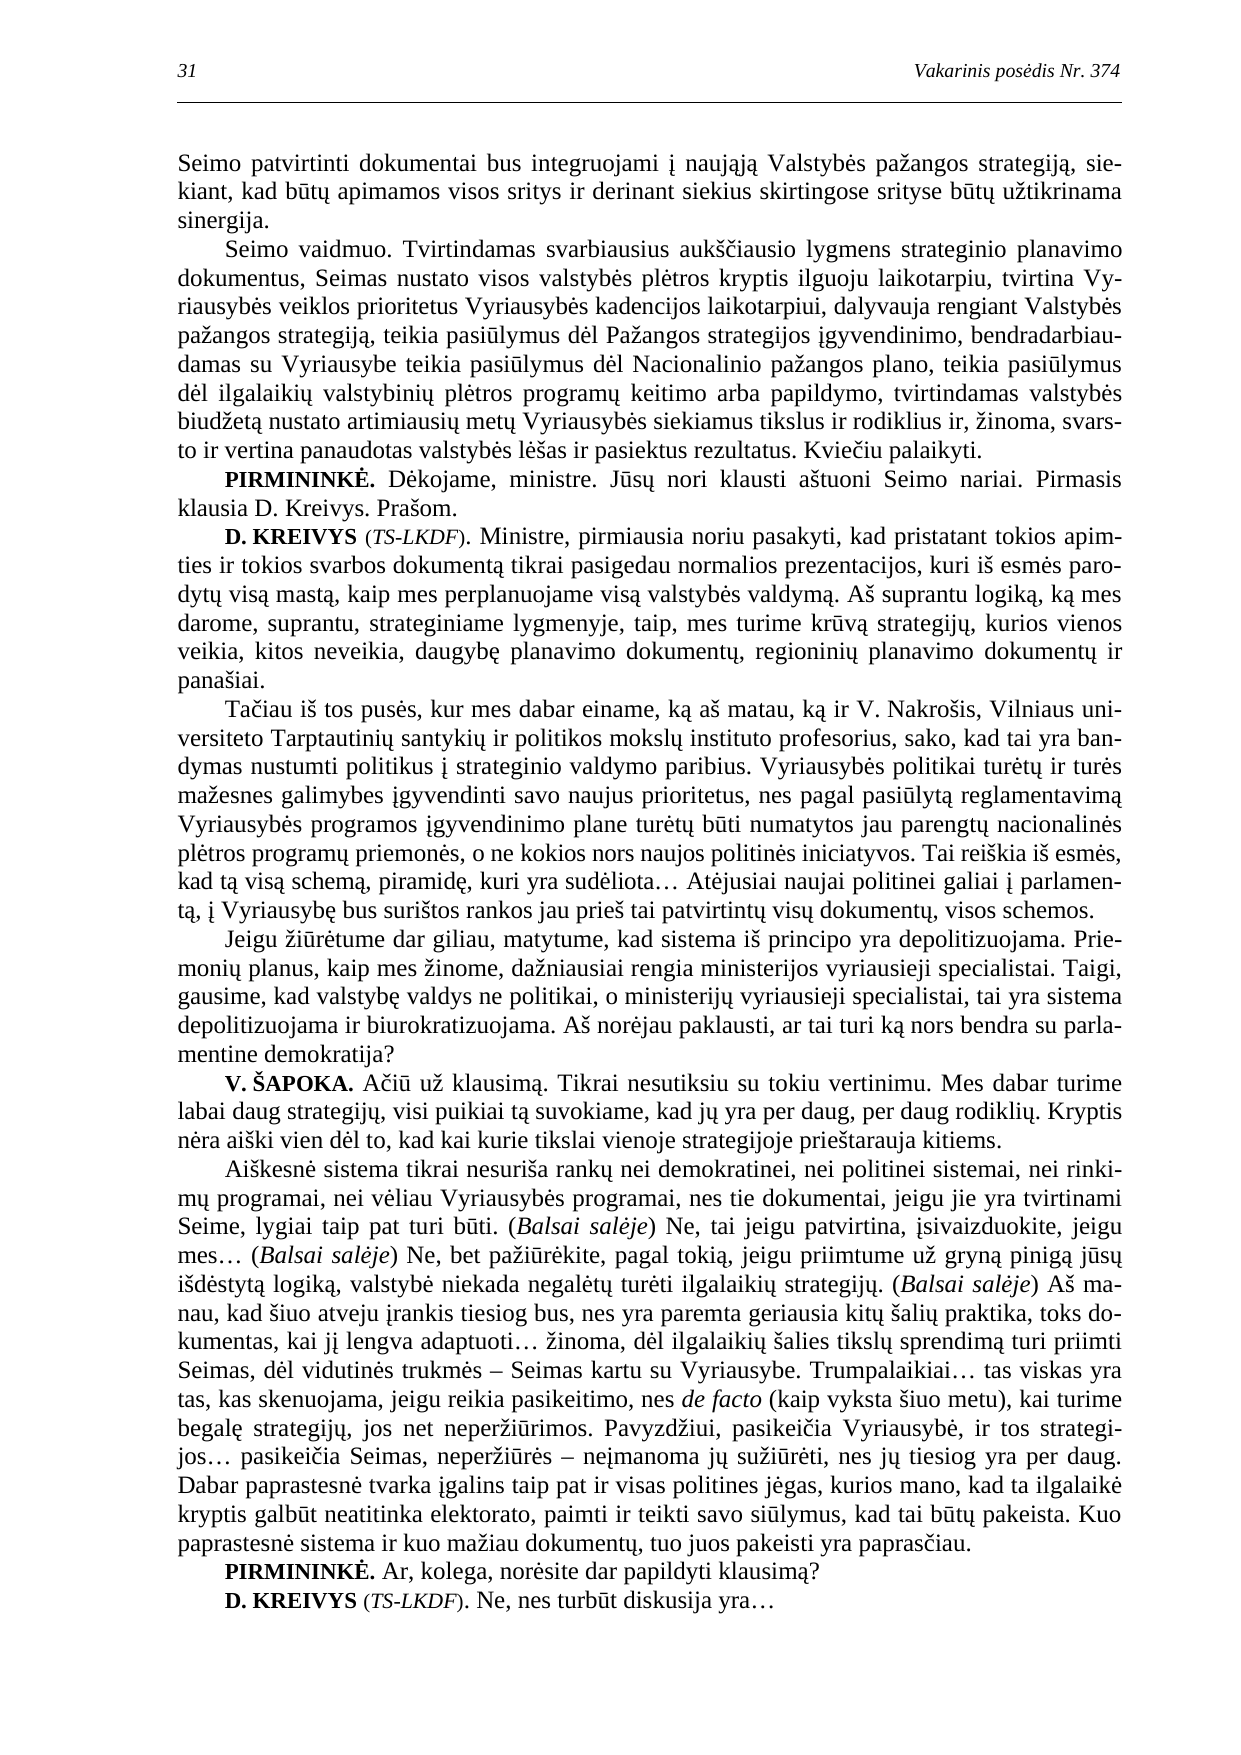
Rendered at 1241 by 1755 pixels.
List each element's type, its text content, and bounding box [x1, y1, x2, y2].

text Sei­mo vaid­muo. Tvir­tin­da­mas svar­biau­sius aukš­čiau­sio lyg­mens stra­te­gi­nio pla­na­vi­mo do­ku­men­tus, Sei­mas nu­sta­to vi­sos vals­ty­bės plėt­ros kryp­tis il­guo­ju lai­ko­tar­piu, tvir­ti­na Vy­riau­sy­bės veik­los pri­ori­te­tus Vy­riau­sy­bės ka­den­ci­jos lai­ko­tar­piui, da­ly­vau­ja ren­giant Vals­ty­bės pa­žan­gos stra­te­gi­ją, tei­kia pa­siū­ly­mus dėl Pa­žan­gos stra­te­gi­jos įgy­ven­di­ni­mo, ben­dra­dar­biau­da­mas su Vy­riau­sy­be tei­kia pa­siū­ly­mus dėl Na­cio­na­li­nio pa­žan­gos pla­no, tei­kia pa­siū­ly­mus dėl il­ga­lai­kių vals­ty­bi­nių plėt­ros pro­gra­mų kei­ti­mo ar­ba pa­pil­dy­mo, tvir­tin­da­mas vals­ty­bės biu­dže­tą nu­sta­to ar­ti­miau­sių me­tų Vy­riau­sy­bės sie­kia­mus tiks­lus ir ro­dik­lius ir, ži­no­ma, svars­to ir ver­ti­na pa­nau­do­tas vals­ty­bės lė­šas ir pa­siek­tus re­zul­ta­tus. Kvie­čiu pa­lai­ky­ti. [177, 234, 1122, 464]
text PIRMININKĖ. Dė­ko­ja­me, mi­nist­re. Jū­sų no­ri klaus­ti aš­tuo­ni Sei­mo na­riai. Pir­ma­sis klau­sia D. Krei­vys. Pra­šom. [177, 464, 1122, 521]
text V. ŠAPOKA. Ačiū už klau­si­mą. Tik­rai ne­su­tik­siu su to­kiu ver­ti­ni­mu. Mes da­bar tu­ri­me la­bai daug stra­te­gi­jų, vi­si pui­kiai tą su­vo­kia­me, kad jų yra per daug, per daug ro­dik­lių. Kryp­tis nė­ra aiš­ki vien dėl to, kad kai ku­rie tiks­lai vie­no­je stra­te­gi­jo­je prieš­ta­rau­ja ki­tiems. [177, 1068, 1122, 1154]
text Aiš­kes­nė sis­te­ma tik­rai ne­su­ri­ša ran­kų nei de­mo­kra­tinei, nei po­li­ti­nei sis­te­mai, nei rin­ki­mų pro­gra­mai, nei vė­liau Vy­riau­sy­bės pro­gra­mai, nes tie do­ku­men­tai, jei­gu jie yra tvir­ti­na­mi Sei­me, ly­giai taip pat tu­ri bū­ti. (Bal­sai sa­lė­je) Ne, tai jei­gu pa­tvir­ti­na, įsi­vaiz­duo­ki­te, jei­gu mes… (Bal­sai sa­lė­je) Ne, bet pa­žiū­rė­ki­te, pa­gal to­kią, jei­gu pri­im­tu­me už gry­ną pi­ni­gą jū­sų iš­dės­ty­tą lo­gi­ką, vals­ty­bė nie­ka­da ne­ga­lė­tų tu­rė­ti il­ga­lai­kių stra­te­gi­jų. (Bal­sai sa­lė­je) Aš ma­nau, kad šiuo at­ve­ju įran­kis tie­siog bus, nes yra pa­rem­ta ge­riau­sia ki­tų ša­lių prak­ti­ka, toks do­ku­men­tas, kai jį leng­va adap­tuo­ti… ži­no­ma, dėl il­ga­lai­kių ša­lies tiks­lų spren­di­mą tu­ri pri­im­ti Sei­mas, dėl vi­du­ti­nės truk­mės – Sei­mas kar­tu su Vy­riau­sy­be. Trum­pa­lai­kiai… tas vis­kas yra tas, kas skenuo­ja­ma, jei­gu rei­kia pa­si­kei­ti­mo, nes de fac­to (kaip vyks­ta šiuo me­tu), kai tu­ri­me be­ga­lę stra­te­gi­jų, jos net ne­per­žiū­ri­mos. Pa­vyz­džiui, pa­si­kei­čia Vy­riau­sy­bė, ir tos stra­te­gi­jos… pa­si­kei­čia Sei­mas, ne­per­žiū­rės – ne­įma­no­ma jų su­žiū­rė­ti, nes jų tie­siog yra per daug. Da­bar pa­pras­tes­nė tvar­ka įga­lins taip pat ir vi­sas po­li­ti­nes jė­gas, ku­rios ma­no, kad ta il­ga­lai­kė kryp­tis gal­būt ne­ati­tin­ka elek­to­ra­to, pa­im­ti ir teik­ti sa­vo siū­ly­mus, kad tai bū­tų pa­keis­ta. Kuo pa­pras­tes­nė sis­te­ma ir kuo ma­žiau do­ku­men­tų, tuo juos pa­keis­ti yra pa­pras­čiau. [177, 1154, 1122, 1556]
text PIRMININKĖ. Ar, ko­le­ga, no­rė­si­te dar pa­pil­dy­ti klau­si­mą? [177, 1556, 1122, 1585]
text Sei­mo pa­tvir­tin­ti do­ku­men­tai bus in­teg­ruo­ja­mi į nau­ją­ją Vals­ty­bės pa­žan­gos stra­te­gi­ją, sie­kiant, kad bū­tų ap­ima­mos vi­sos sri­tys ir de­ri­nant sie­kius skir­tin­go­se sri­ty­se bū­tų už­tik­ri­na­ma si­ner­gi­ja. [177, 148, 1122, 234]
text Jei­gu žiū­rė­tu­me dar gi­liau, ma­ty­tu­me, kad sis­te­ma iš prin­ci­po yra de­po­li­ti­zuo­ja­ma. Prie­mo­nių pla­nus, kaip mes ži­no­me, daž­niau­siai ren­gia mi­nis­te­ri­jos vy­riau­sie­ji spe­cia­lis­tai. Tai­gi, gau­si­me, kad vals­ty­bę val­dys ne po­li­ti­kai, o mi­nis­te­ri­jų vy­riau­sie­ji spe­cia­lis­tai, tai yra sis­te­ma de­po­li­ti­zuo­ja­ma ir biu­ro­kratizuojama. Aš no­rė­jau pa­klaus­ti, ar tai tu­ri ką nors ben­dra su par­la­men­ti­ne de­mo­kra­tija? [177, 924, 1122, 1068]
text Ta­čiau iš tos pu­sės, kur mes da­bar ei­na­me, ką aš ma­tau, ką ir V. Na­kro­šis, Vil­niaus uni­ver­si­te­to Tarp­tau­ti­nių san­ty­kių ir po­li­ti­kos moks­lų ins­ti­tu­to pro­fe­so­rius, sa­ko, kad tai yra ban­dy­mas nu­stum­ti po­li­ti­kus į stra­te­gi­nio val­dy­mo pa­ri­bius. Vy­riau­sy­bės po­li­ti­kai tu­rė­tų ir tu­rės ma­žes­nes ga­li­my­bes įgy­ven­din­ti sa­vo nau­jus pri­ori­te­tus, nes pa­gal pa­siū­ly­tą reg­la­men­ta­vi­mą Vy­riau­sy­bės pro­gra­mos įgy­ven­di­ni­mo pla­ne tu­rė­tų bū­ti nu­ma­ty­tos jau pa­reng­tų na­cio­na­li­nės plėt­ros pro­gra­mų prie­mo­nės, o ne ­ko­kios nors nau­jos po­li­ti­nės ini­cia­ty­vos. Tai reiš­kia iš es­mės, kad tą vi­są sche­mą, pi­ra­mi­dę, ku­ri yra su­dė­lio­ta… At­ėju­siai nau­jai po­li­ti­nei ga­liai į par­la­men­tą, į Vy­riau­sy­bę bus su­riš­tos ran­kos jau prieš tai pa­tvir­tin­tų vi­sų do­ku­men­tų, vi­sos sche­mos. [177, 694, 1122, 924]
text D. KREIVYS (TS-LKDF). Ne, nes tur­būt dis­ku­si­ja yra… [177, 1585, 1122, 1614]
text D. KREIVYS (TS-LKDF). Mi­nist­re, pir­miau­sia no­riu pa­sa­ky­ti, kad pri­sta­tant to­kios ap­im­ties ir to­kios svar­bos do­ku­men­tą tik­rai pa­si­ge­dau nor­ma­lios pre­zen­ta­ci­jos, ku­ri iš es­mės pa­ro­dy­tų vi­są mas­tą, kaip mes per­pla­nuo­ja­me vi­są vals­ty­bės val­dy­mą. Aš su­pran­tu lo­gi­ką, ką mes da­ro­me, su­pran­tu, stra­te­gi­nia­me lyg­me­ny­je, taip, mes tu­ri­me krū­vą stra­te­gi­jų, ku­rios vie­nos vei­kia, ki­tos ne­vei­kia, dau­gy­bę pla­na­vi­mo do­ku­men­tų, re­gio­ni­nių pla­na­vi­mo do­ku­men­tų ir pa­na­šiai. [177, 521, 1122, 694]
